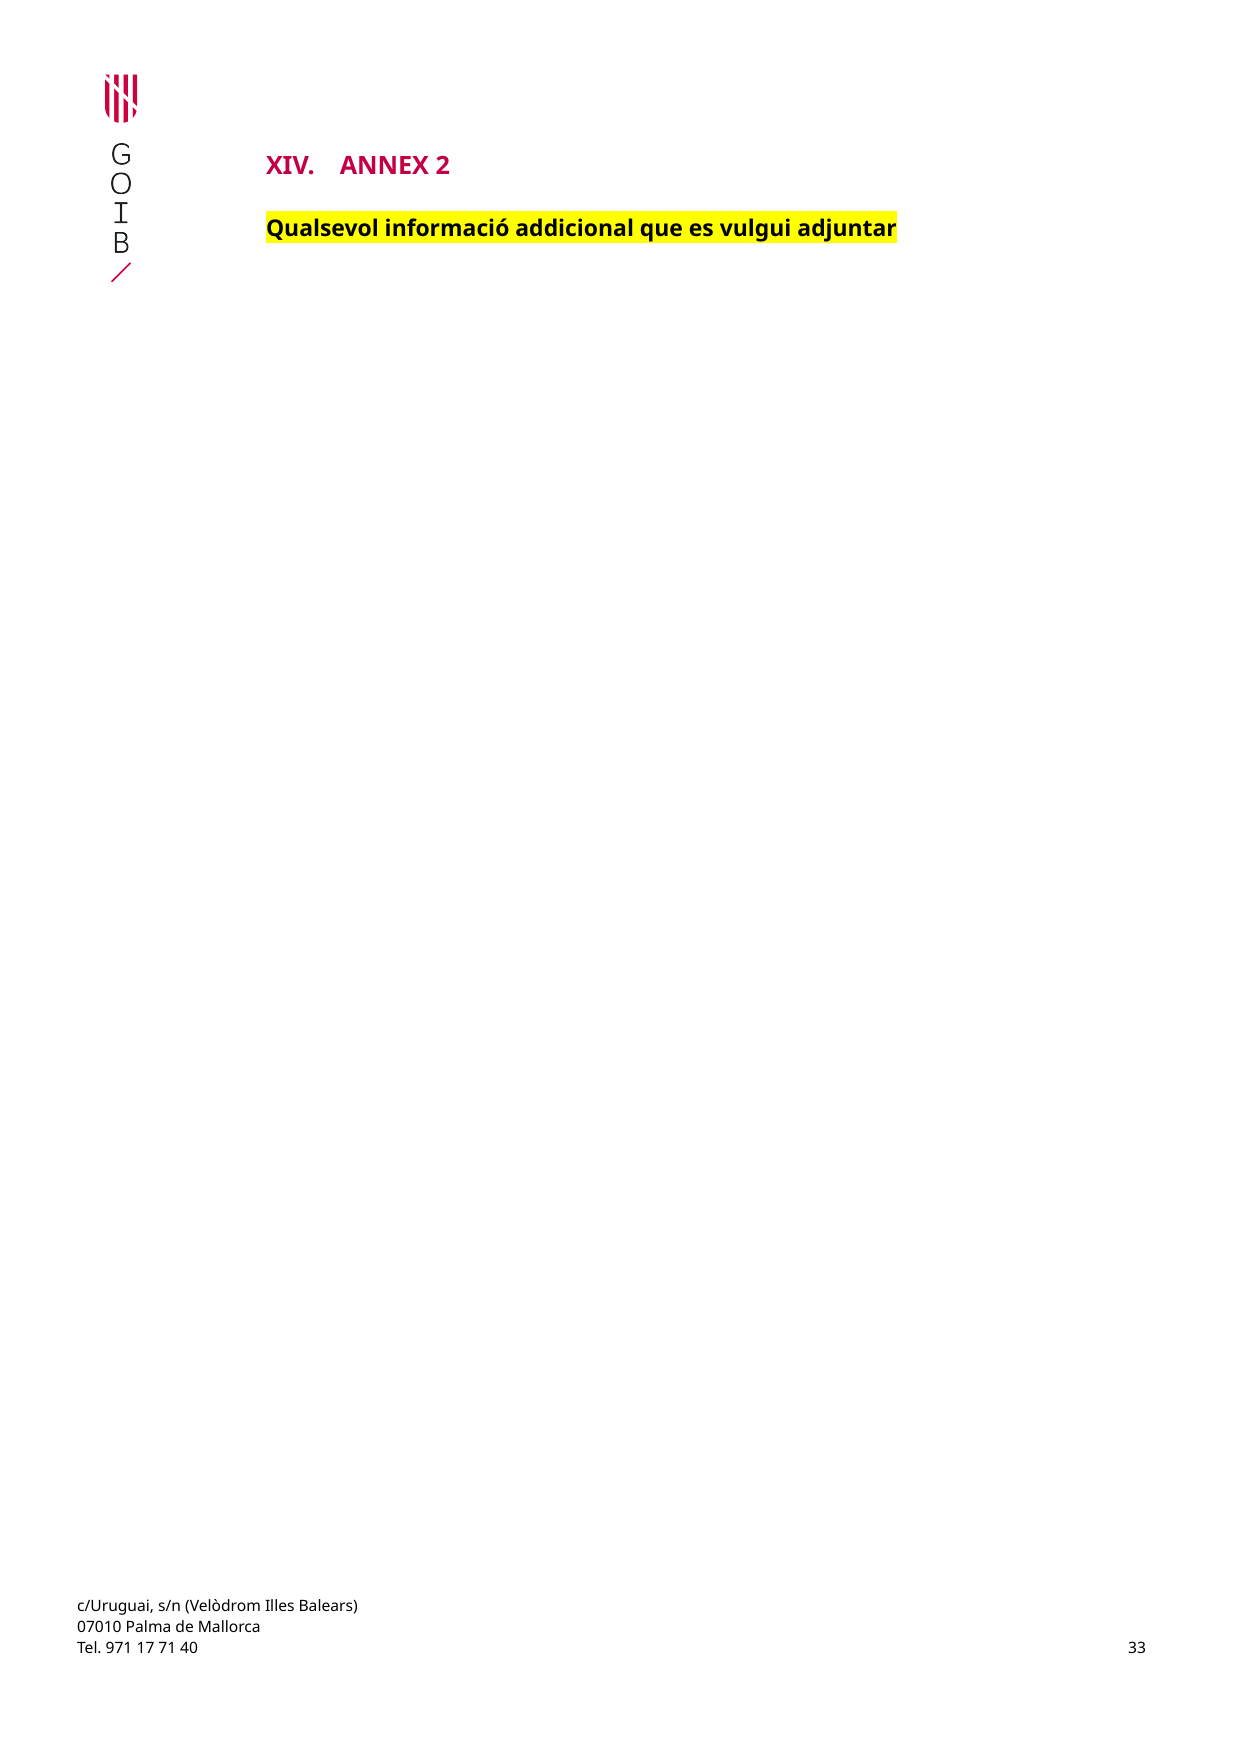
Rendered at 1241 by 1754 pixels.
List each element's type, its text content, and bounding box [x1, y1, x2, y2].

text Qualsevol informació addicional que es vulgui adjuntar [897, 211, 1152, 243]
picture [76, 51, 166, 313]
subtitle Annex 2 [266, 148, 1152, 182]
